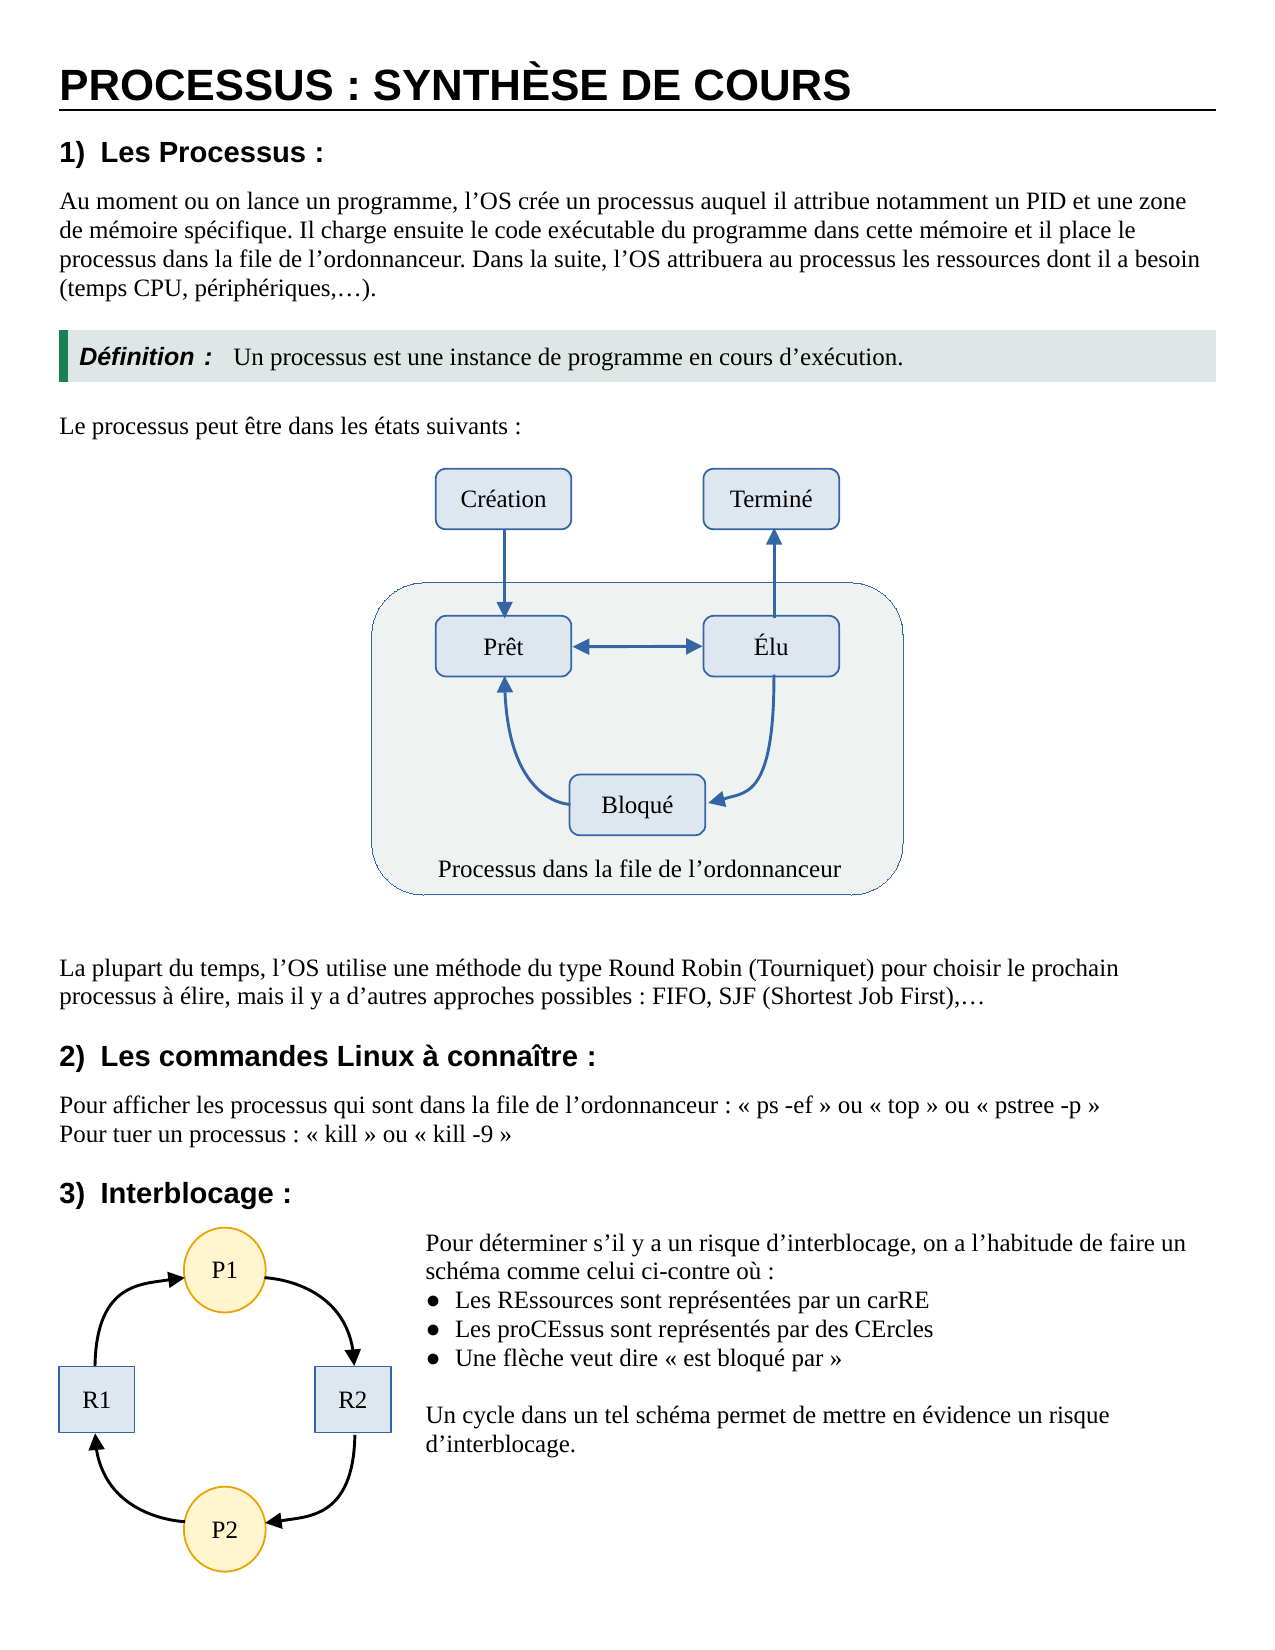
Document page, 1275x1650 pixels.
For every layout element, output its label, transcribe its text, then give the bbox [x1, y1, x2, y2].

text Pour afficher les processus qui sont dans la file de l’ordonnanceur : « ps -ef » ou « top » ou « pstree -p » [59, 1090, 1216, 1119]
text Au moment ou on lance un programme, l’OS crée un processus auquel il attribue notamment un PID et une zone de mémoire spécifique. Il charge ensuite le code exécutable du programme dans cette mémoire et il place le processus dans la file de l’ordonnanceur. Dans la suite, l’OS attribuera au processus les ressources dont il a besoin (temps CPU, périphériques,…). [59, 186, 1216, 301]
table_header [59, 1228, 211, 1366]
text Définition : Un processus est une instance de programme en cours d’exécution. [68, 330, 1216, 382]
list Les commandes Linux à connaître : [59, 1039, 1216, 1072]
list Interblocage : [59, 1176, 1216, 1210]
text Le processus peut être dans les états suivants : [59, 411, 1216, 440]
list Les Processus : [59, 135, 1216, 169]
table_header [96, 1228, 425, 1572]
text Pour tuer un processus : « kill » ou « kill -9 » [59, 1119, 1216, 1148]
table_header [59, 1433, 213, 1572]
text La plupart du temps, l’OS utilise une méthode du type Round Robin (Tourniquet) pour choisir le prochain processus à élire, mais il y a d’autres approches possibles : FIFO, SJF (Shortest Job First),… [59, 953, 1216, 1010]
text Processus : Synthèse de cours [59, 59, 1216, 109]
table_header Pour déterminer s’il y a un risque d’interblocage, on a l’habitude de faire un schéma comme celui ci-contre où : Les REssources sont représentées par un carRE Les proCEssus sont représentés par des CErcles Une flèche veut dire « est bloqué par » Un cycle dans un tel schéma permet de mettre en évidence un risque d’interblocage. [425, 1228, 1216, 1572]
